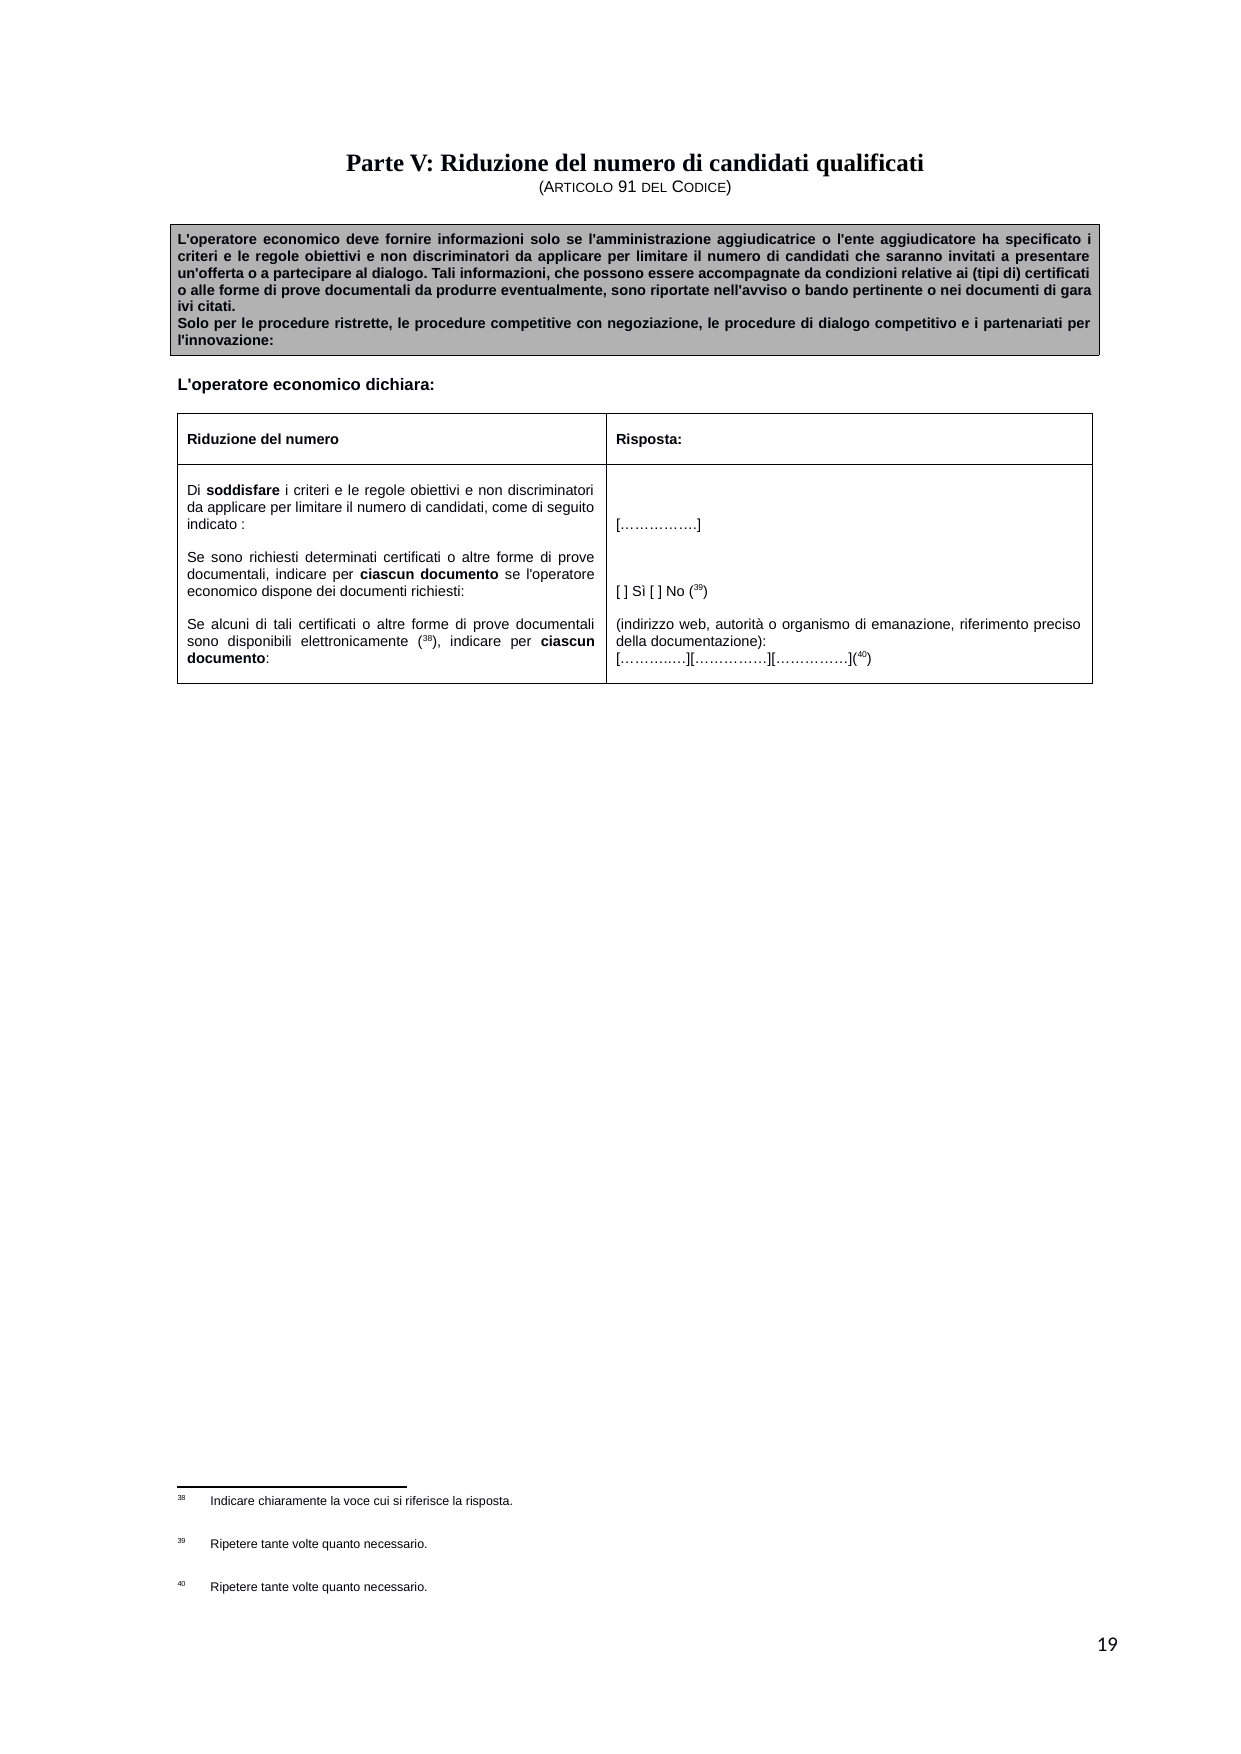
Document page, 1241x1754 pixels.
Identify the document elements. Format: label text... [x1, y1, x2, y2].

text Solo per le procedure ristrette, le procedure competitive con negoziazione, le procedure di dialogo competitivo e i partenariati per l'innovazione: [171, 308, 1099, 355]
table_header Risposta: [607, 414, 1092, 464]
text L'operatore economico deve fornire informazioni solo se l'amministrazione aggiudicatrice o l'ente aggiudicatore ha specificato i criteri e le regole obiettivi e non discriminatori da applicare per limitare il numero di candidati che saranno invitati a presentare un'offerta o a partecipare al dialogo. Tali informazioni, che possono essere accompagnate da condizioni relative ai (tipi di) certificati o alle forme di prove documentali da produrre eventualmente, sono riportate nell'avviso o bando pertinente o nei documenti di gara ivi citati. [171, 225, 1099, 308]
table_cell Di soddisfare i criteri e le regole obiettivi e non discriminatori da applicare per limitare il numero di candidati, come di seguito indicato : Se sono richiesti determinati certificati o altre forme di prove documentali, indicare per ciascun documento se l'operatore economico dispone dei documenti richiesti: Se alcuni di tali certificati o altre forme di prove documentali sono disponibili elettronicamente (), indicare per ciascun documento: [178, 465, 606, 683]
table_header Riduzione del numero [178, 414, 606, 464]
text L'operatore economico dichiara: [177, 374, 1093, 393]
text (Articolo 91 del Codice) [177, 176, 1093, 196]
text Parte V: Riduzione del numero di candidati qualificati [177, 148, 1093, 176]
table_cell […………….] [ ] Sì [ ] No () (indirizzo web, autorità o organismo di emanazione, riferimento preciso della documentazione): [………..…][……………][……………]() [607, 465, 1092, 683]
